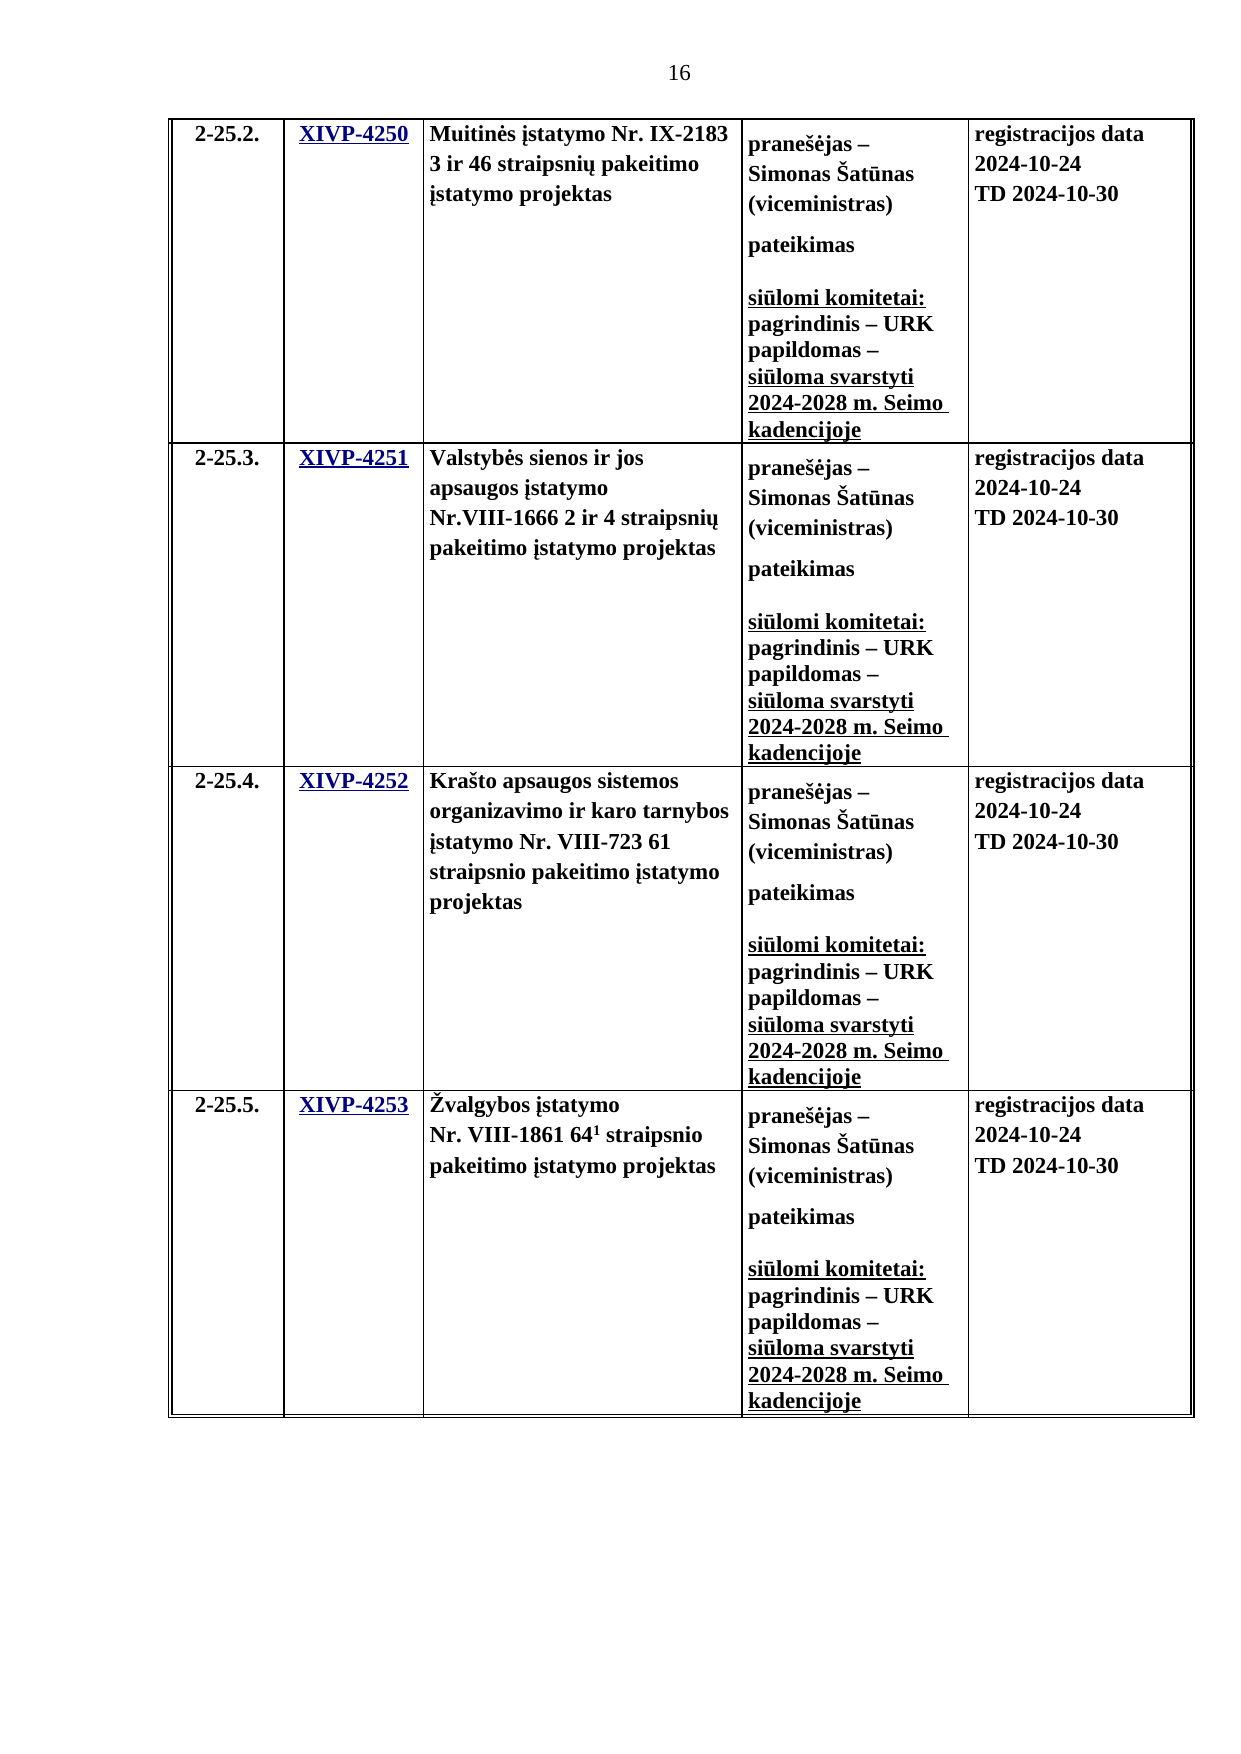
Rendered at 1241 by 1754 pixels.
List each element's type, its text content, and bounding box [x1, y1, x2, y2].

table_cell Valstybės sienos ir jos apsaugos įstatymo Nr.VIII-1666 2 ir 4 straipsnių pakeitimo įstatymo projektas [424, 444, 741, 766]
table_cell pranešėjas – Simonas Šatūnas (viceministras) pateikimas siūlomi komitetai: pagrindinis – URK papildomas – siūloma svarstyti 2024-2028 m. Seimo kadencijoje [743, 444, 968, 766]
table_cell registracijos data 2024-10-24 TD 2024-10-30 [969, 120, 1190, 442]
table_cell pranešėjas – Simonas Šatūnas (viceministras) pateikimas siūlomi komitetai: pagrindinis – URK papildomas – siūloma svarstyti 2024-2028 m. Seimo kadencijoje [743, 1091, 968, 1413]
table_cell pranešėjas – Simonas Šatūnas (viceministras) pateikimas siūlomi komitetai: pagrindinis – URK papildomas – siūloma svarstyti 2024-2028 m. Seimo kadencijoje [743, 767, 968, 1090]
table_cell registracijos data 2024-10-24 TD 2024-10-30 [969, 444, 1190, 766]
table_cell XIVP-4251 [285, 444, 423, 766]
table_cell registracijos data 2024-10-24 TD 2024-10-30 [969, 1091, 1190, 1413]
table_cell XIVP-4252 [285, 767, 423, 1090]
table_cell XIVP-4253 [285, 1091, 423, 1413]
table_cell XIVP-4250 [285, 120, 423, 442]
table_cell [1195, 1090, 1240, 1413]
table_cell 2-25.2. [173, 120, 283, 442]
table_cell Krašto apsaugos sistemos organizavimo ir karo tarnybos įstatymo Nr. VIII-723 61 straipsnio pakeitimo įstatymo projektas [424, 767, 741, 1090]
table_cell Muitinės įstatymo Nr. IX-2183 3 ir 46 straipsnių pakeitimo įstatymo projektas [424, 120, 741, 442]
table_cell registracijos data 2024-10-24 TD 2024-10-30 [969, 767, 1190, 1090]
table_cell 2-25.3. [173, 444, 283, 766]
table_cell [1195, 118, 1240, 442]
table_cell 2-25.5. [173, 1091, 283, 1413]
table_cell 2-25.4. [173, 767, 283, 1090]
table_cell [1195, 766, 1240, 1090]
table_cell [1195, 442, 1240, 766]
table_cell Žvalgybos įstatymo Nr. VIII-1861 641 straipsnio pakeitimo įstatymo projektas [424, 1091, 741, 1413]
table_cell pranešėjas – Simonas Šatūnas (viceministras) pateikimas siūlomi komitetai: pagrindinis – URK papildomas – siūloma svarstyti 2024-2028 m. Seimo kadencijoje [743, 120, 968, 442]
